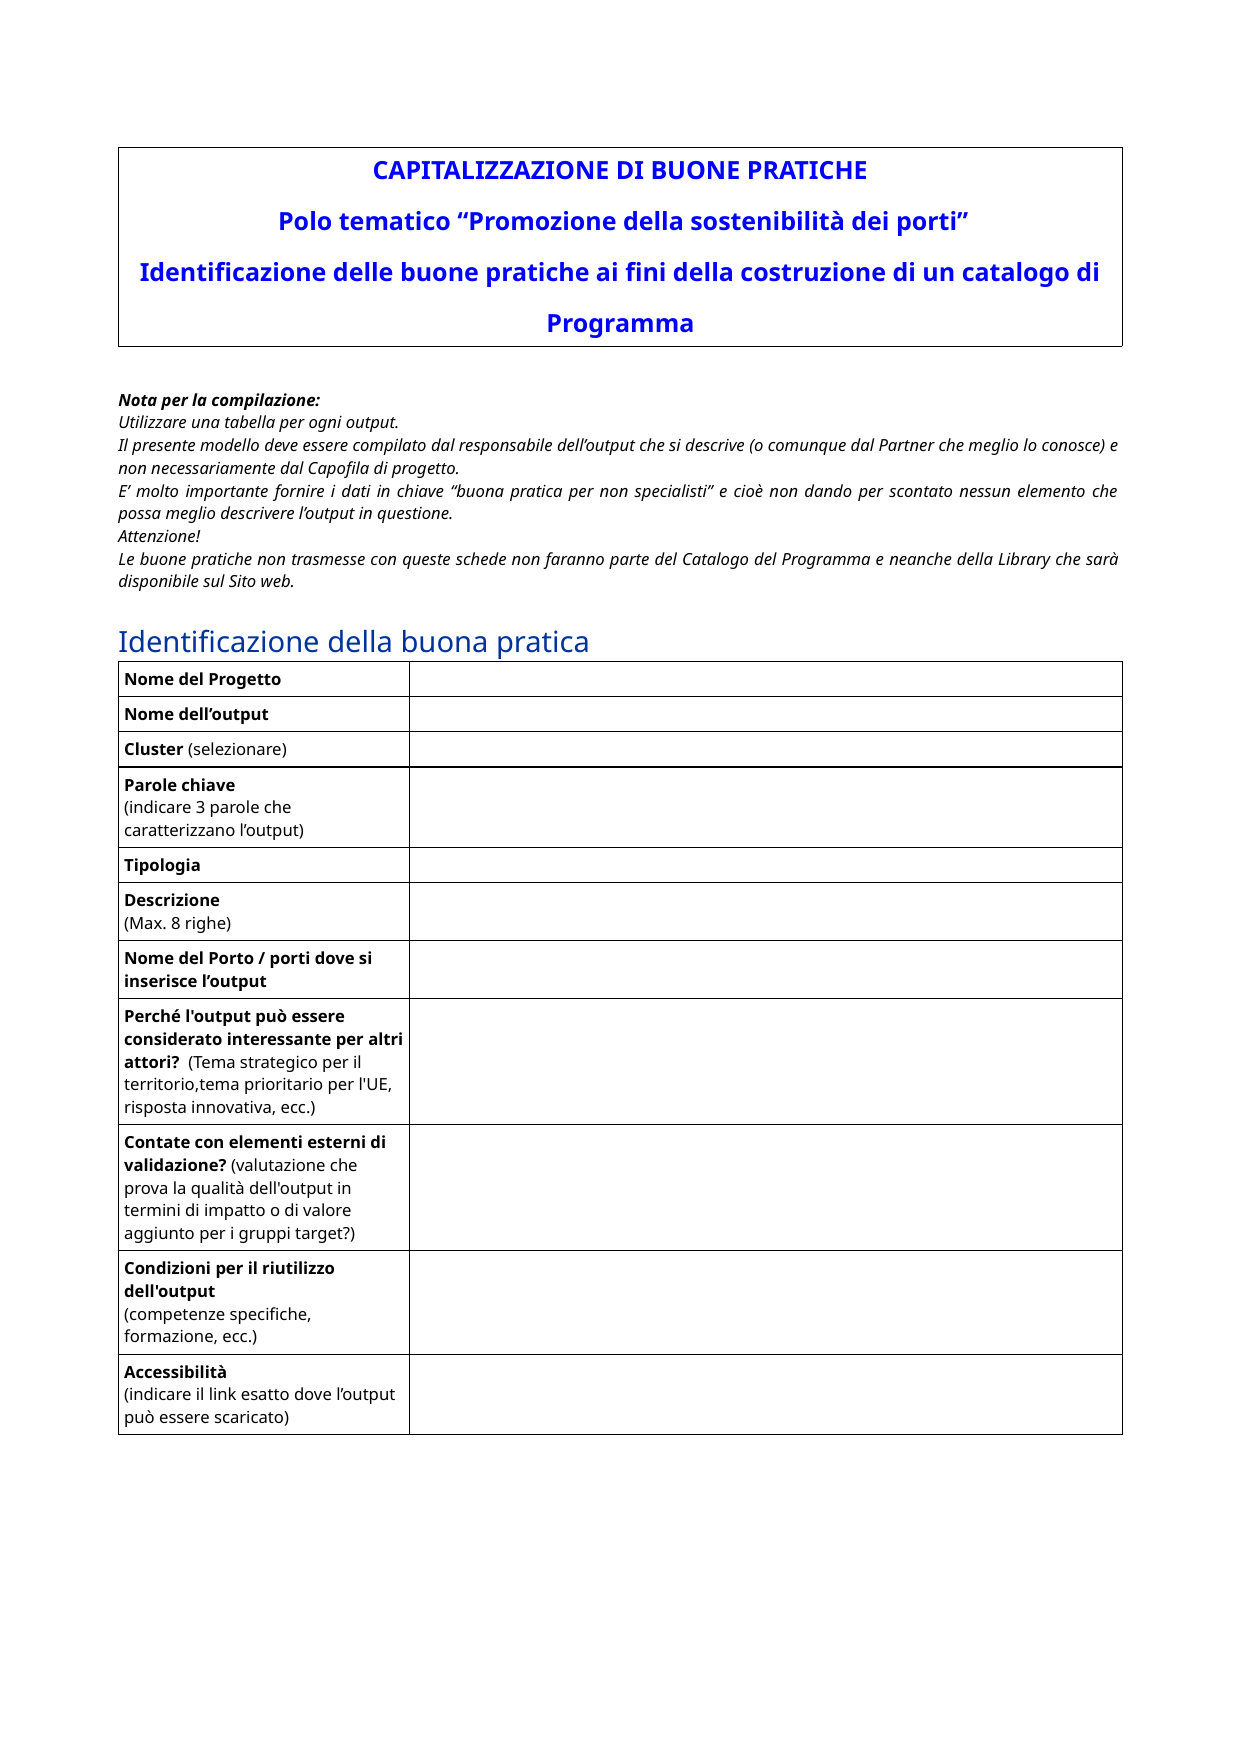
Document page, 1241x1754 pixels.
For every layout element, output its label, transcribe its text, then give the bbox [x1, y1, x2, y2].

table_cell Cluster (selezionare) [119, 732, 409, 766]
text Nota per la compilazione: [118, 388, 1122, 411]
table_cell [410, 999, 1122, 1124]
table_cell [410, 768, 1122, 847]
table_header [410, 662, 1122, 696]
table_cell [410, 732, 1122, 766]
table_cell Perché l'output può essere considerato interessante per altri attori? (Tema strategico per il territorio,tema prioritario per l'UE, risposta innovativa, ecc.) [119, 999, 409, 1124]
table_cell [410, 941, 1122, 998]
table_cell [410, 848, 1122, 882]
text Attenzione! [118, 524, 1122, 547]
table_cell [410, 1125, 1122, 1250]
table_cell Parole chiave (indicare 3 parole che caratterizzano l’output) [119, 768, 409, 847]
table_cell [410, 1251, 1122, 1353]
text Il presente modello deve essere compilato dal responsabile dell’output che si descrive (o comunque dal Partner che meglio lo conosce) e non necessariamente dal Capofila di progetto. [118, 434, 1122, 479]
text Le buone pratiche non trasmesse con queste schede non faranno parte del Catalogo del Programma e neanche della Library che sarà disponibile sul Sito web. [118, 547, 1122, 593]
table_cell Condizioni per il riutilizzo dell'output (competenze specifiche, formazione, ecc.) [119, 1251, 409, 1353]
table_cell Descrizione (Max. 8 righe) [119, 883, 409, 940]
table_cell Nome del Porto / porti dove si inserisce l’output [119, 941, 409, 998]
table_cell [410, 1355, 1122, 1434]
table_cell Tipologia [119, 848, 409, 882]
text E’ molto importante fornire i dati in chiave “buona pratica per non specialisti” e cioè non dando per scontato nessun elemento che possa meglio descrivere l’output in questione. [118, 479, 1122, 524]
text Utilizzare una tabella per ogni output. [118, 411, 1122, 434]
table_cell Accessibilità (indicare il link esatto dove l’output può essere scaricato) [119, 1355, 409, 1434]
table_header Nome del Progetto [119, 662, 409, 696]
text Identificazione della buona pratica [118, 621, 1110, 661]
table_cell [410, 883, 1122, 940]
table_header CAPITALIZZAZIONE DI BUONE PRATICHE Polo tematico “Promozione della sostenibilità dei porti” Identificazione delle buone pratiche ai fini della costruzione di un catalogo di Programma [119, 148, 1122, 346]
table_cell Nome dell’output [119, 697, 409, 731]
table_cell Contate con elementi esterni di validazione? (valutazione che prova la qualità dell'output in termini di impatto o di valore aggiunto per i gruppi target?) [119, 1125, 409, 1250]
table_cell [410, 697, 1122, 731]
